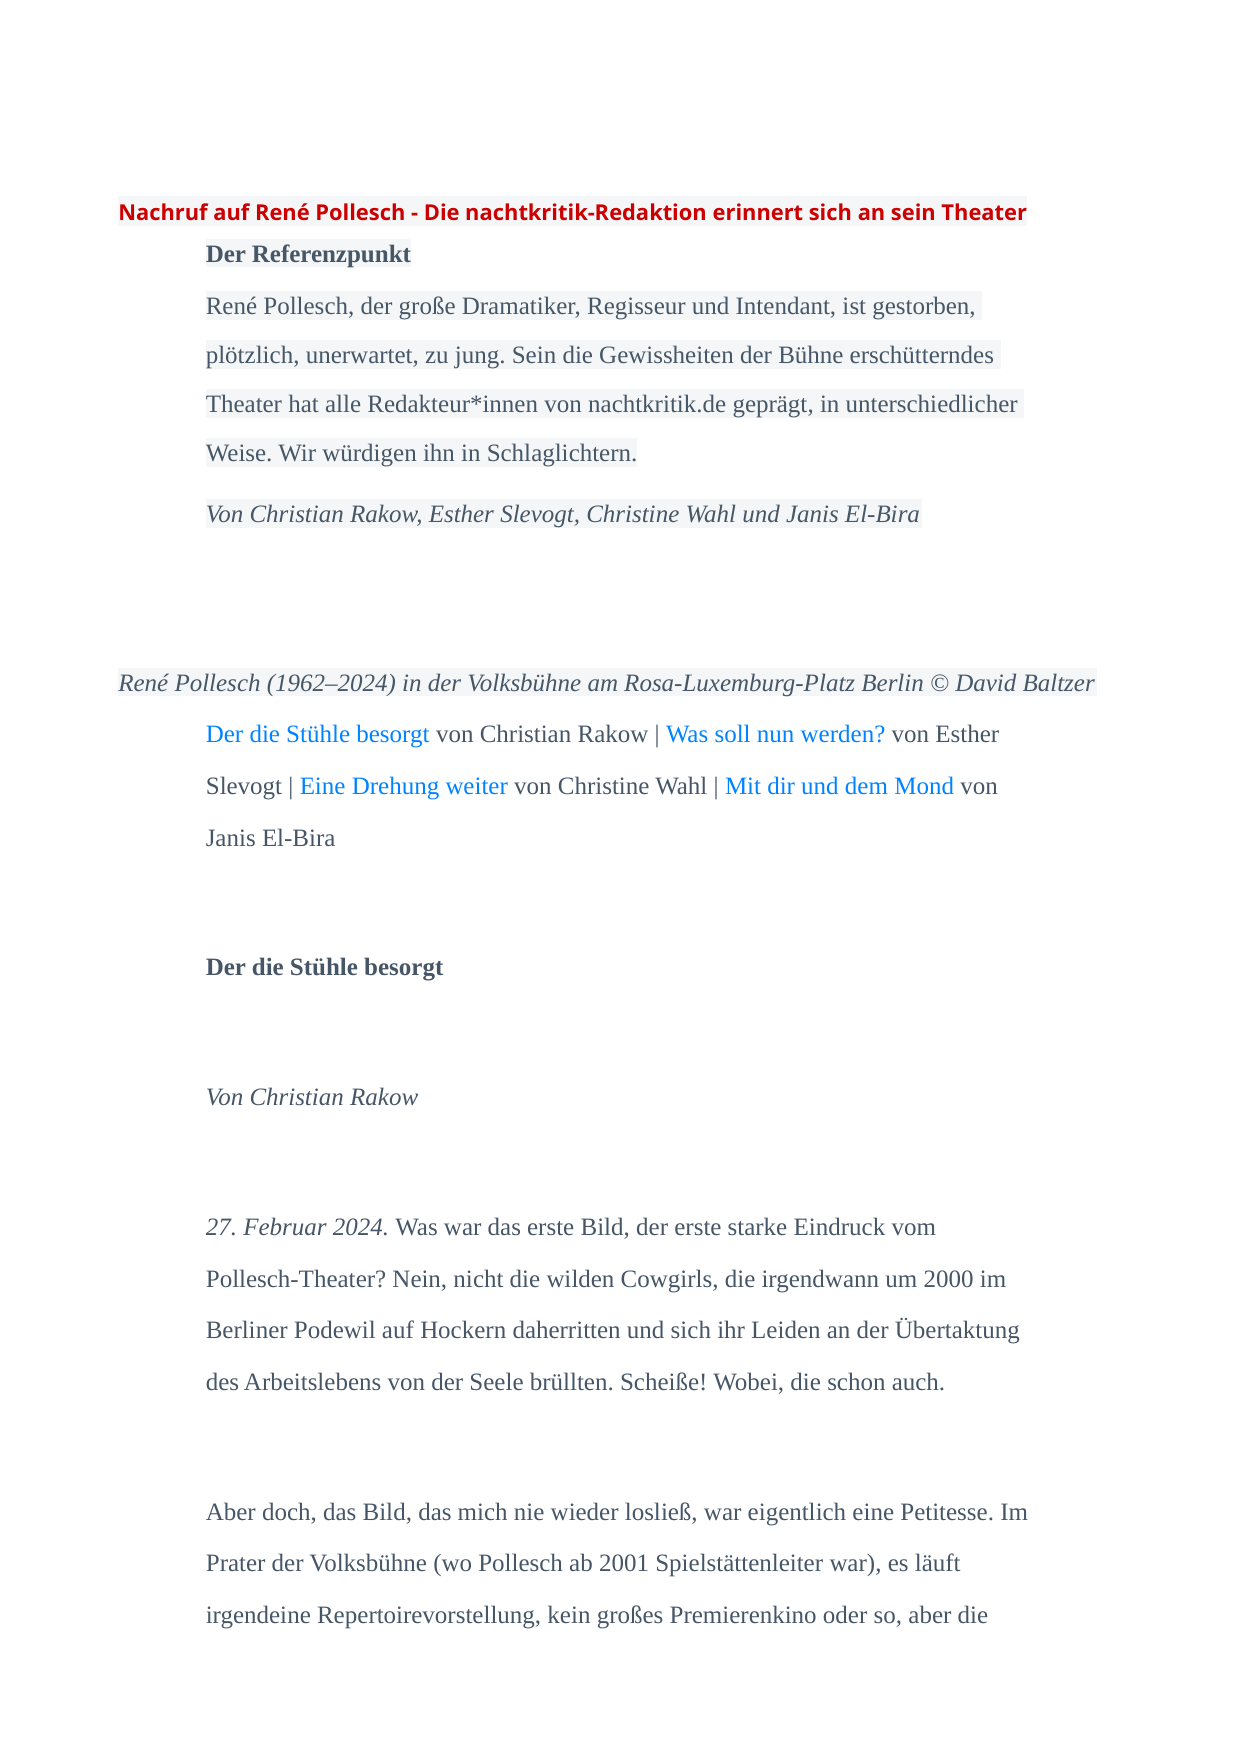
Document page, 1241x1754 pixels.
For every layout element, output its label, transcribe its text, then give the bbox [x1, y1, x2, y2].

text Von Christian Rakow, Esther Slevogt, Christine Wahl und Janis El-Bira [206, 499, 1034, 528]
text René Pollesch, der große Dramatiker, Regisseur und Intendant, ist gestorben, plötzlich, unerwartet, zu jung. Sein die Gewissheiten der Bühne erschütterndes Theater hat alle Redakteur*innen von nachtkritik.de geprägt, in unterschiedlicher Weise. Wir würdigen ihn in Schlaglichtern. [206, 291, 1034, 467]
text Von Christian Rakow [206, 1082, 1034, 1111]
text Der die Stühle besorgt [206, 952, 1034, 981]
text Der Referenzpunkt [206, 239, 1034, 267]
subtitle Nachruf auf René Pollesch - Die nachtkritik-Redaktion erinnert sich an sein Theater [118, 196, 1122, 226]
text René Pollesch (1962–2024) in der Volksbühne am Rosa-Luxemburg-Platz Berlin © David Baltzer [118, 668, 1122, 696]
text 27. Februar 2024. Was war das erste Bild, der erste starke Eindruck vom Pollesch-Theater? Nein, nicht die wilden Cowgirls, die irgendwann um 2000 im Berliner Podewil auf Hockern daherritten und sich ihr Leiden an der Übertaktung des Arbeitslebens von der Seele brüllten. Scheiße! Wobei, die schon auch. [206, 1212, 1034, 1396]
text Der die Stühle besorgt von Christian Rakow | Was soll nun werden? von Esther Slevogt | Eine Drehung weiter von Christine Wahl | Mit dir und dem Mond von Janis El-Bira [206, 719, 1034, 851]
text Aber doch, das Bild, das mich nie wieder losließ, war eigentlich eine Petitesse. Im Prater der Volksbühne (wo Pollesch ab 2001 Spielstättenleiter war), es läuft irgendeine Repertoirevorstellung, kein großes Premierenkino oder so, aber die [206, 1497, 1034, 1629]
